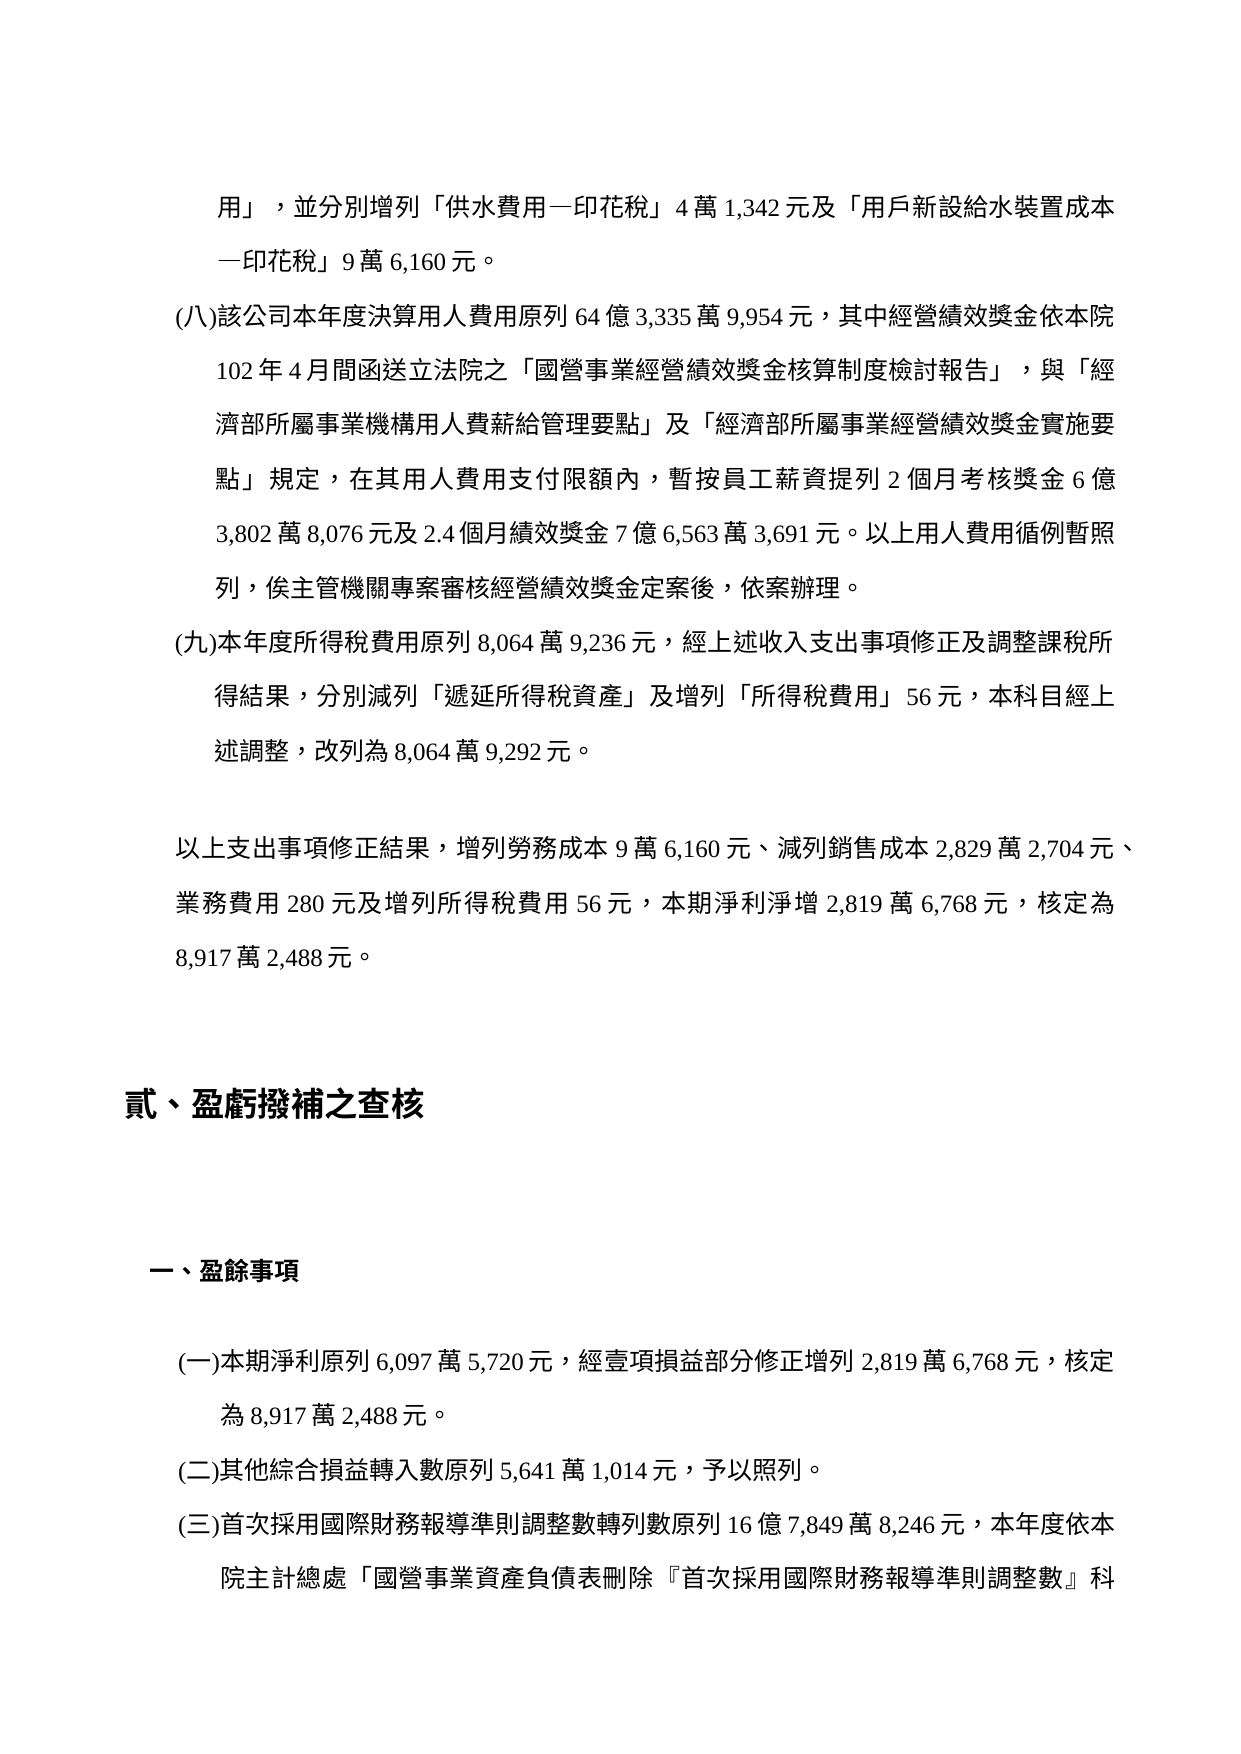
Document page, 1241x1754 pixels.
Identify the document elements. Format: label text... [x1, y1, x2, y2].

text (一)本期淨利原列6,097萬5,720元，經壹項損益部分修正增列2,819萬6,768元，核定為8,917萬2,488元。 [178, 1341, 1116, 1432]
text 貳、盈虧撥補之查核 [124, 1078, 1116, 1126]
text 以上支出事項修正結果，增列勞務成本9萬6,160元、減列銷售成本2,829萬2,704元、業務費用280元及增列所得稅費用56元，本期淨利淨增2,819萬6,768元，核定為8,917萬2,488元。 [175, 829, 1116, 974]
text (二)其他綜合損益轉入數原列5,641萬1,014元，予以照列。 [178, 1450, 1116, 1486]
text 用」，並分別增列「供水費用—印花稅」4萬1,342元及「用戶新設給水裝置成本—印花稅」9萬6,160元。 [175, 187, 1116, 278]
text (九)本年度所得稅費用原列8,064萬9,236元，經上述收入支出事項修正及調整課稅所得結果，分別減列「遞延所得稅資產」及增列「所得稅費用」56元，本科目經上述調整，改列為8,064萬9,292元。 [174, 622, 1116, 767]
text 一、盈餘事項 [124, 1251, 1116, 1287]
text (三)首次採用國際財務報導準則調整數轉列數原列16億7,849萬8,246元，本年度依本院主計總處「國營事業資產負債表刪除『首次採用國際財務報導準則調整數』科 [178, 1504, 1116, 1595]
text (八)該公司本年度決算用人費用原列64億3,335萬9,954元，其中經營績效獎金依本院102年4月間函送立法院之「國營事業經營績效獎金核算制度檢討報告」，與「經濟部所屬事業機構用人費薪給管理要點」及「經濟部所屬事業經營績效獎金實施要點」規定，在其用人費用支付限額內，暫按員工薪資提列2個月考核獎金6億3,802萬8,076元及2.4個月績效獎金7億6,563萬3,691元。以上用人費用循例暫照列，俟主管機關專案審核經營績效獎金定案後，依案辦理。 [175, 296, 1116, 604]
